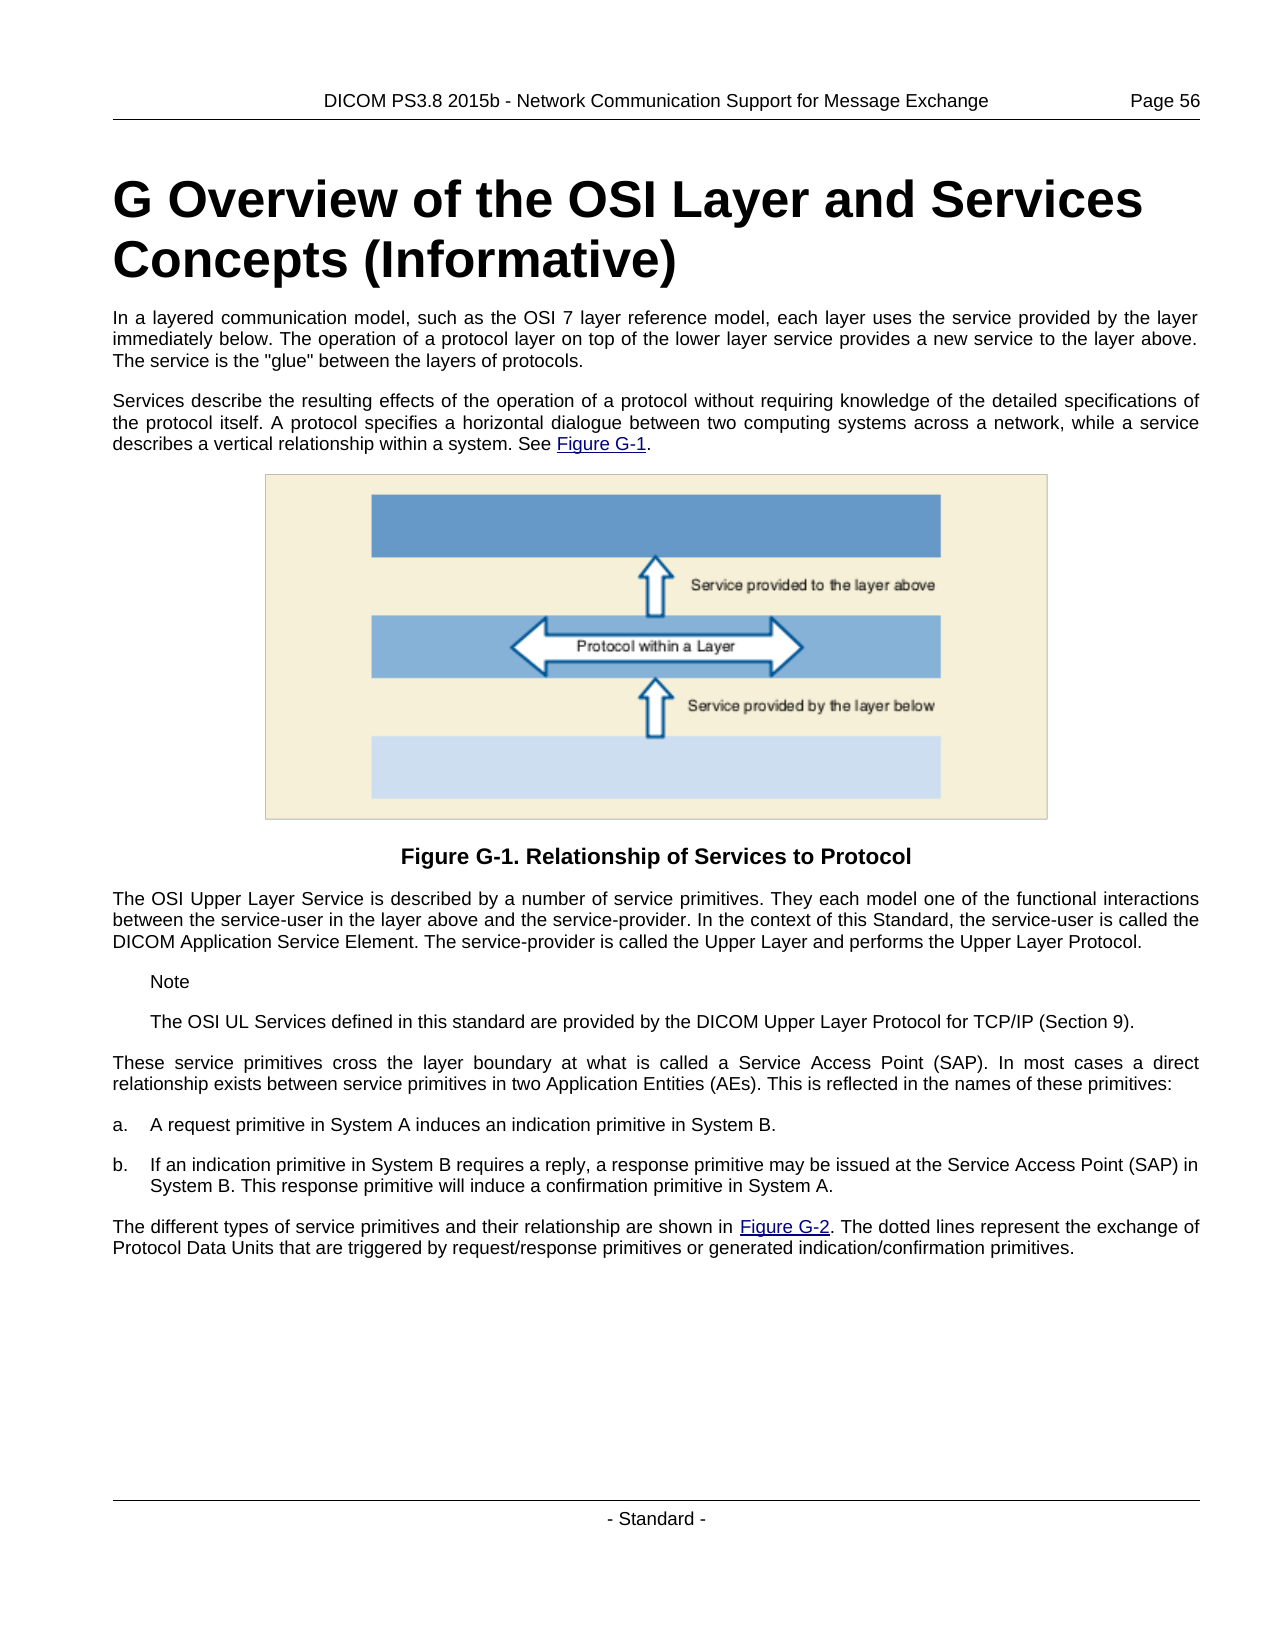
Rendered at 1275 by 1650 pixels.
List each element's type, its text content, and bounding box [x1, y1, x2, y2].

list If an indication primitive in System B requires a reply, a response primitive may be issued at the Service Access Point (SAP) in System B. This response primitive will induce a confirmation primitive in System A. [112, 1154, 1200, 1197]
text Note [150, 971, 1162, 992]
text The different types of service primitives and their relationship are shown in Figure G-2. The dotted lines represent the exchange of Protocol Data Units that are triggered by request/response primitives or generated indication/confirmation primitives. [112, 1216, 1200, 1259]
picture [264, 473, 1049, 821]
text The OSI UL Services defined in this standard are provided by the DICOM Upper Layer Protocol for TCP/IP (Section 9). [150, 1011, 1162, 1033]
text In a layered communication model, such as the OSI 7 layer reference model, each layer uses the service provided by the layer immediately below. The operation of a protocol layer on top of the lower layer service provides a new service to the layer above. The service is the "glue" between the layers of protocols. [112, 307, 1200, 371]
text Services describe the resulting effects of the operation of a protocol without requiring knowledge of the detailed specifications of the protocol itself. A protocol specifies a horizontal dialogue between two computing systems across a network, while a service describes a vertical relationship within a system. See Figure G-1. [112, 390, 1200, 455]
text These service primitives cross the layer boundary at what is called a Service Access Point (SAP). In most cases a direct relationship exists between service primitives in two Application Entities (AEs). This is reflected in the names of these primitives: [112, 1052, 1200, 1095]
text The OSI Upper Layer Service is described by a number of service primitives. They each model one of the functional interactions between the service-user in the layer above and the service-provider. In the context of this Standard, the service-user is called the DICOM Application Service Element. The service-provider is called the Upper Layer and performs the Upper Layer Protocol. [112, 887, 1200, 952]
list A request primitive in System A induces an indication primitive in System B. [112, 1113, 1200, 1135]
text G Overview of the OSI Layer and Services Concepts (Informative) [112, 169, 1200, 288]
text Figure G-1. Relationship of Services to Protocol [112, 843, 1200, 869]
